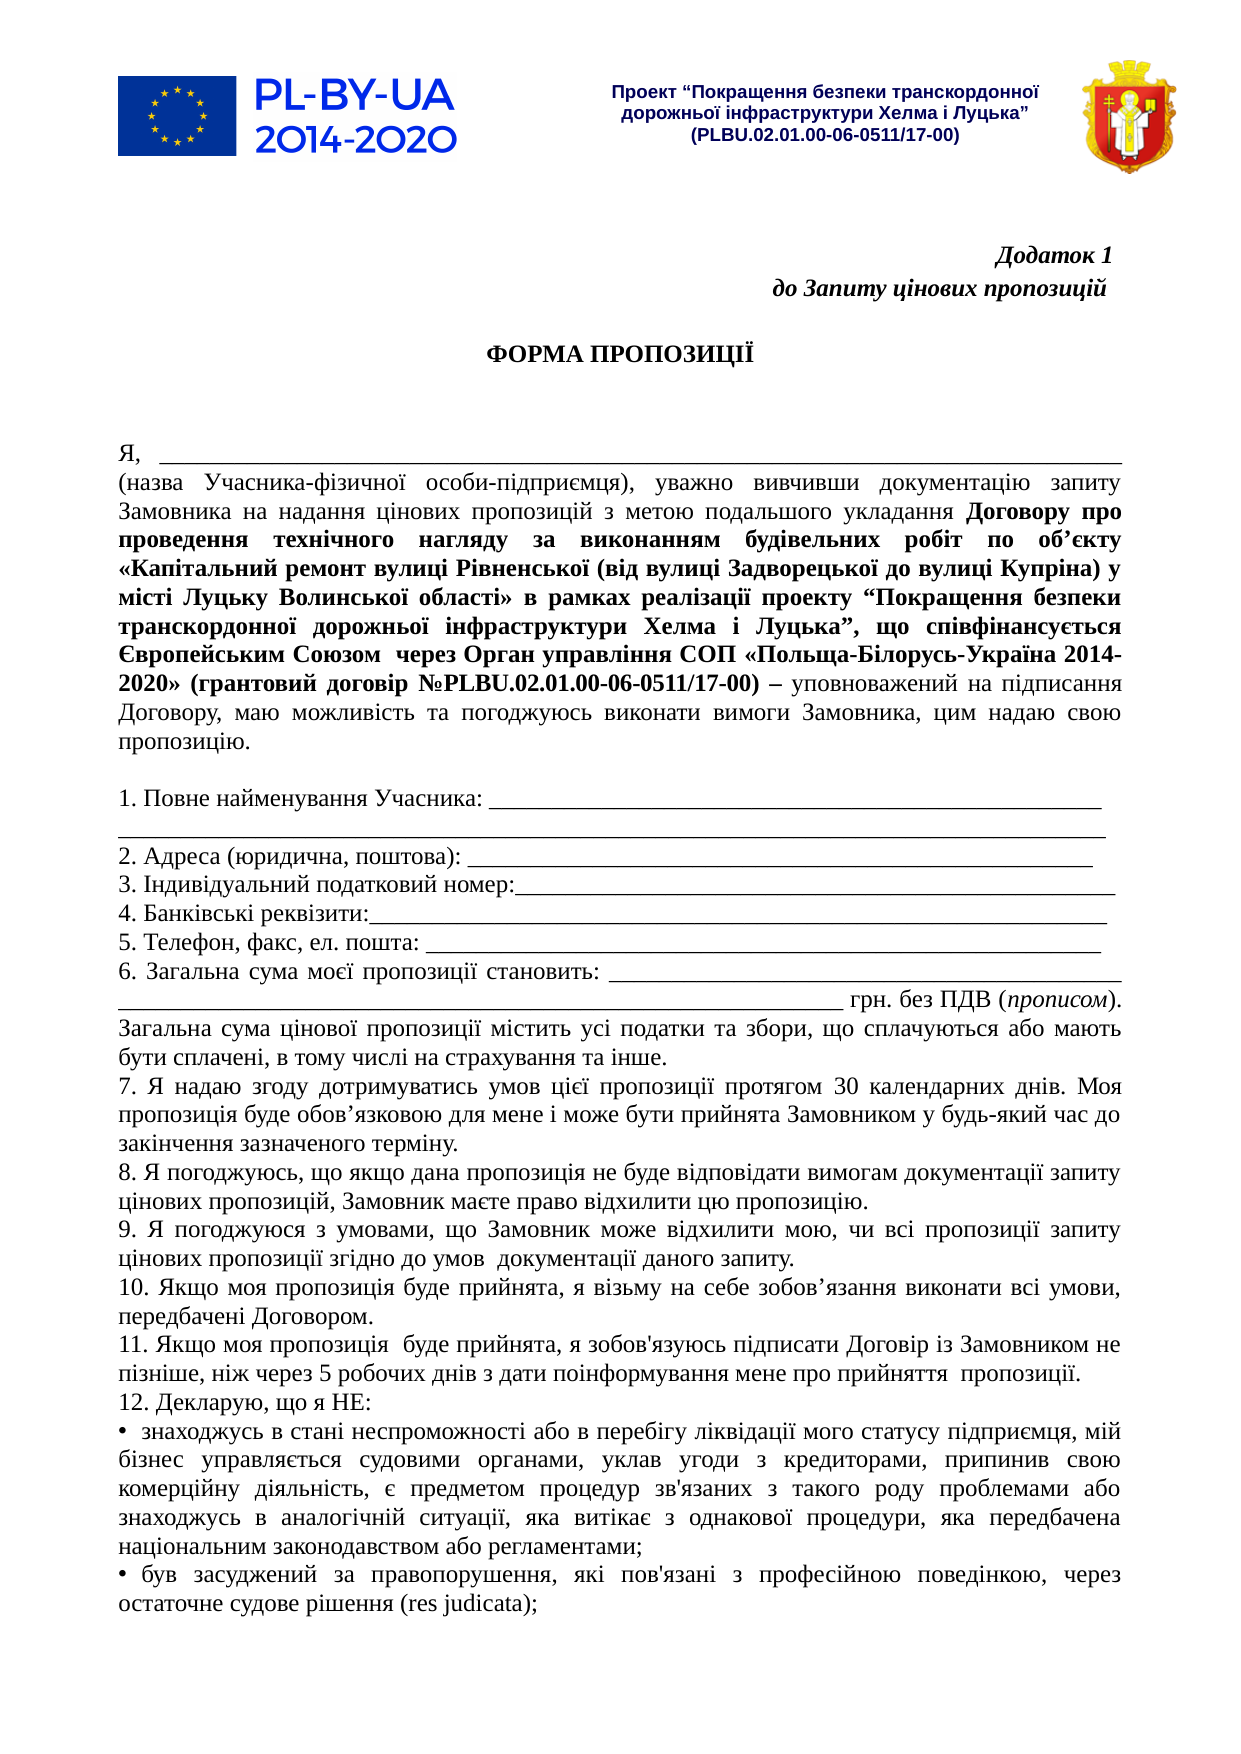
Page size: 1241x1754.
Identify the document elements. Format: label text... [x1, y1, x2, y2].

text 1. Повне найменування Учасника: _________________________________________________ [118, 783, 1122, 812]
text 7. Я надаю згоду дотримуватись умов цієї пропозиції протягом 30 календарних днів. Моя пропозиція буде обов’язковою для мене і може бути прийнята Замовником у будь-який час до закінчення зазначеного терміну. [118, 1071, 1122, 1157]
text ФОРМА ПРОПОЗИЦІЇ [118, 339, 1122, 368]
text 4. Банківські реквізити:___________________________________________________________ [118, 898, 1122, 927]
picture [118, 76, 237, 156]
text до Запиту цінових пропозицій [118, 273, 1122, 302]
text 12. Декларую, що я НЕ: [118, 1387, 1122, 1416]
text 2. Адреса (юридична, поштова): __________________________________________________ [118, 841, 1122, 869]
text 8. Я погоджуюсь, що якщо дана пропозиція не буде відповідати вимогам документації запиту цінових пропозицій, Замовник маєте право відхилити цю пропозицію. [118, 1157, 1122, 1214]
text 3. Індивідуальний податковий номер:________________________________________________ [118, 869, 1122, 898]
picture [1082, 60, 1177, 174]
text 6. Загальна сума моєї пропозиції становить: _________________________________________ __________________________________________________________ грн. без ПДВ (прописом). Загальна сума цінової пропозиції містить усі податки та збори, що сплачуються або мають бути сплачені, в тому числі на страхування та інше. [118, 956, 1122, 1071]
text 5. Телефон, факс, ел. пошта: ______________________________________________________ [118, 927, 1122, 956]
list знаходжусь в стані неспроможності або в перебігу ліквідації мого статусу підприємця, мій бізнес управляється судовими органами, уклав угоди з кредиторами, припинив свою комерційну діяльність, є предметом процедур зв'язаних з такого роду проблемами або знаходжусь в аналогічній ситуації, яка витікає з однакової процедури, яка передбачена національним законодавством або регламентами; [118, 1416, 1122, 1559]
text 10. Якщо моя пропозиція буде прийнята, я візьму на себе зобов’язання виконати всі умови, передбачені Договором. [118, 1272, 1122, 1329]
text 11. Якщо моя пропозиція буде прийнята, я зобов'язуюсь підписати Договір із Замовником не пізніше, ніж через 5 робочих днів з дати поінформування мене про прийняття пропозиції. [118, 1329, 1122, 1387]
text Додаток 1 [118, 240, 1122, 269]
text 9. Я погоджуюся з умовами, що Замовник може відхилити мою, чи всі пропозиції запиту цінових пропозиції згідно до умов документації даного запиту. [118, 1214, 1122, 1272]
text Я, _____________________________________________________________________________ (назва Учасника-фізичної особи-підприємця), уважно вивчивши документацію запиту Замовника на надання цінових пропозицій з метою подальшого укладання Договору про проведення технічного нагляду за виконанням будівельних робіт по об’єкту «Капітальний ремонт вулиці Рівненської (від вулиці Задворецької до вулиці Купріна) у місті Луцьку Волинської області» в рамках реалізації проекту “Покращення безпеки транскордонної дорожньої інфраструктури Хелма і Луцька”, що співфінансується Європейським Союзом через Орган управління СОП «Польща-Білорусь-Україна 2014-2020» (грантовий договір №PLBU.02.01.00-06-0511/17-00) – уповноважений на підписання Договору, маю можливість та погоджуюсь виконати вимоги Замовника, цим надаю свою пропозицію. [118, 438, 1122, 754]
picture [252, 72, 458, 162]
text _______________________________________________________________________________ [118, 812, 1122, 841]
list був засуджений за правопорушення, які пов'язані з професійною поведінкою, через остаточне судове рішення (res judicata); [118, 1559, 1122, 1617]
